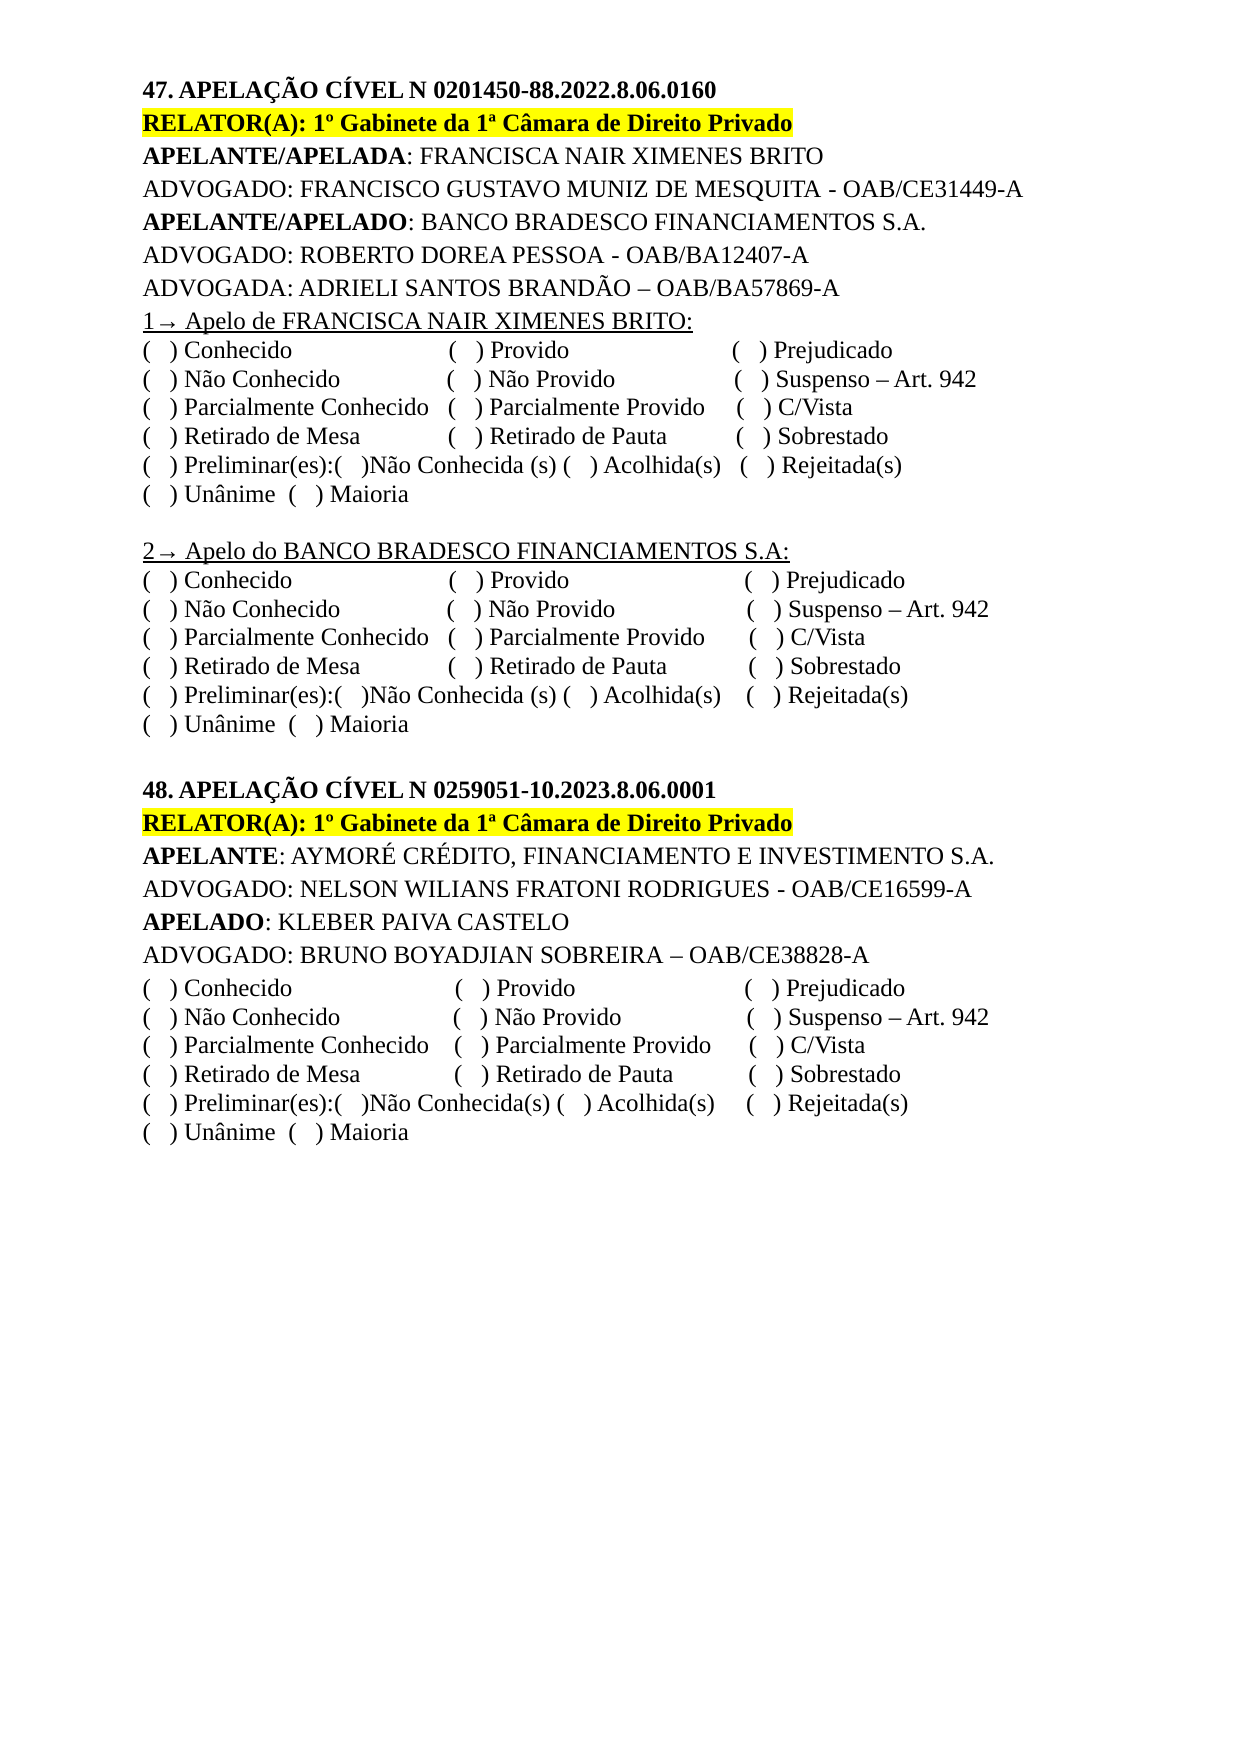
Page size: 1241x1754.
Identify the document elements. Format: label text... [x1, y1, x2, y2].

text ( ) Retirado de Mesa ( ) Retirado de Pauta ( ) Sobrestado [142, 1059, 1158, 1088]
text ( ) Conhecido ( ) Provido ( ) Prejudicado [142, 565, 1141, 594]
text ( ) Retirado de Mesa ( ) Retirado de Pauta ( ) Sobrestado [142, 651, 1158, 680]
text ( ) Unânime ( ) Maioria [142, 479, 1158, 507]
text 47. APELAÇÃO CÍVEL N 0201450-88.2022.8.06.0160 RELATOR(A): 1º Gabinete da 1ª Câmara de Direito Privado APELANTE/APELADA: FRANCISCA NAIR XIMENES BRITO ADVOGADO: FRANCISCO GUSTAVO MUNIZ DE MESQUITA - OAB/CE31449-A APELANTE/APELADO: BANCO BRADESCO FINANCIAMENTOS S.A. ADVOGADO: ROBERTO DOREA PESSOA - OAB/BA12407-A ADVOGADA: ADRIELI SANTOS BRANDÃO – OAB/BA57869-A [142, 75, 1141, 302]
text 2→ Apelo do BANCO BRADESCO FINANCIAMENTOS S.A: [142, 536, 1141, 565]
text ( ) Unânime ( ) Maioria [142, 1117, 1141, 1211]
text ( ) Conhecido ( ) Provido ( ) Prejudicado [142, 335, 1141, 364]
text ( ) Parcialmente Conhecido ( ) Parcialmente Provido ( ) C/Vista [142, 392, 1158, 421]
text ( ) Preliminar(es):( )Não Conhecida (s) ( ) Acolhida(s) ( ) Rejeitada(s) [142, 680, 1158, 709]
text ( ) Não Conhecido ( ) Não Provido ( ) Suspenso – Art. 942 [142, 1002, 1158, 1030]
text ( ) Não Conhecido ( ) Não Provido ( ) Suspenso – Art. 942 [142, 364, 1158, 392]
text ( ) Retirado de Mesa ( ) Retirado de Pauta ( ) Sobrestado [142, 421, 1158, 450]
text ( ) Preliminar(es):( )Não Conhecida (s) ( ) Acolhida(s) ( ) Rejeitada(s) [142, 450, 1158, 479]
text ( ) Unânime ( ) Maioria 48. APELAÇÃO CÍVEL N 0259051-10.2023.8.06.0001 RELATOR(A): 1º Gabinete da 1ª Câmara de Direito Privado APELANTE: AYMORÉ CRÉDITO, FINANCIAMENTO E INVESTIMENTO S.A. ADVOGADO: NELSON WILIANS FRATONI RODRIGUES - OAB/CE16599-A APELADO: KLEBER PAIVA CASTELO ADVOGADO: BRUNO BOYADJIAN SOBREIRA – OAB/CE38828-A [142, 709, 1141, 968]
text ( ) Parcialmente Conhecido ( ) Parcialmente Provido ( ) C/Vista [142, 1030, 1158, 1059]
text ( ) Não Conhecido ( ) Não Provido ( ) Suspenso – Art. 942 [142, 594, 1158, 622]
text 1→ Apelo de FRANCISCA NAIR XIMENES BRITO: [142, 306, 1141, 335]
text ( ) Parcialmente Conhecido ( ) Parcialmente Provido ( ) C/Vista [142, 622, 1158, 651]
text ( ) Preliminar(es):( )Não Conhecida(s) ( ) Acolhida(s) ( ) Rejeitada(s) [142, 1088, 1158, 1117]
text ( ) Conhecido ( ) Provido ( ) Prejudicado [142, 973, 1141, 1002]
